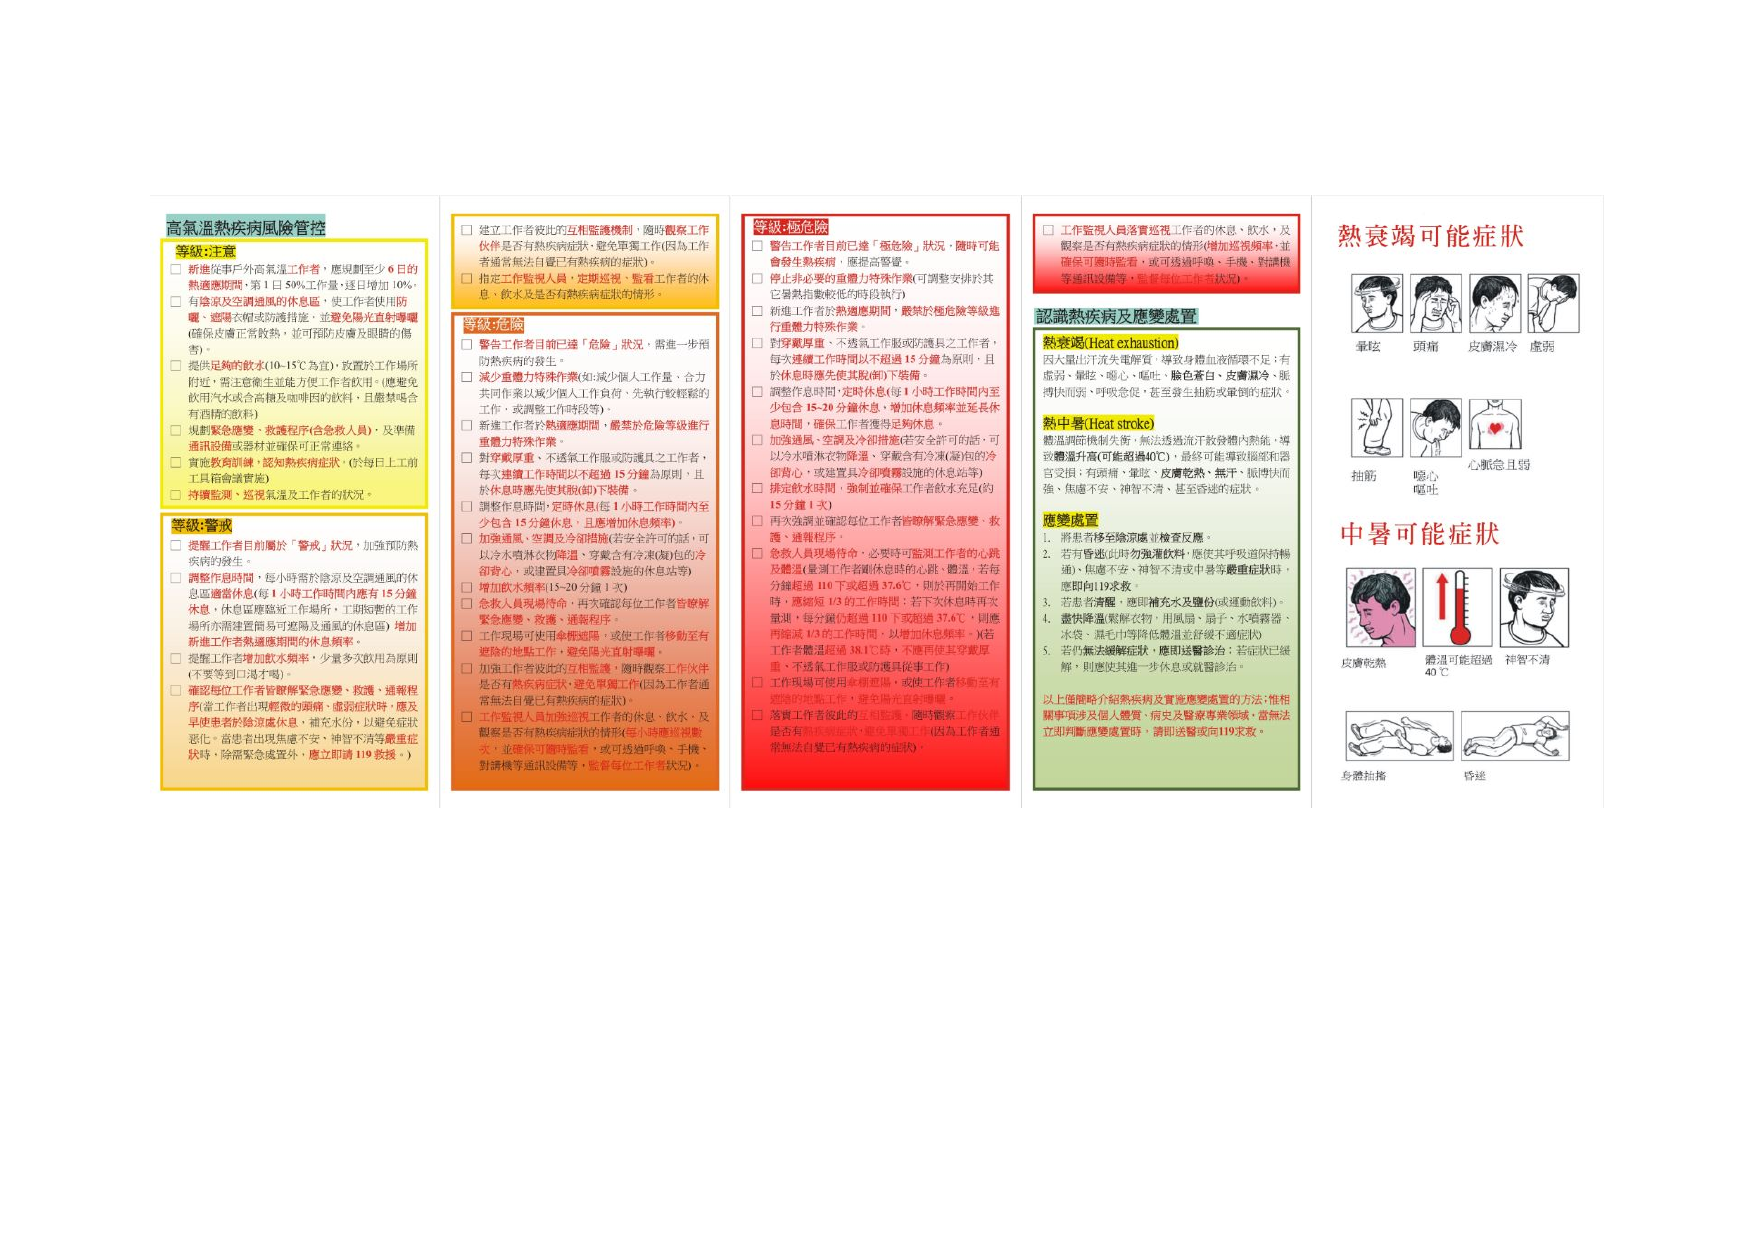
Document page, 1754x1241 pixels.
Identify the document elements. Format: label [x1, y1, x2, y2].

picture [150, 195, 1604, 808]
